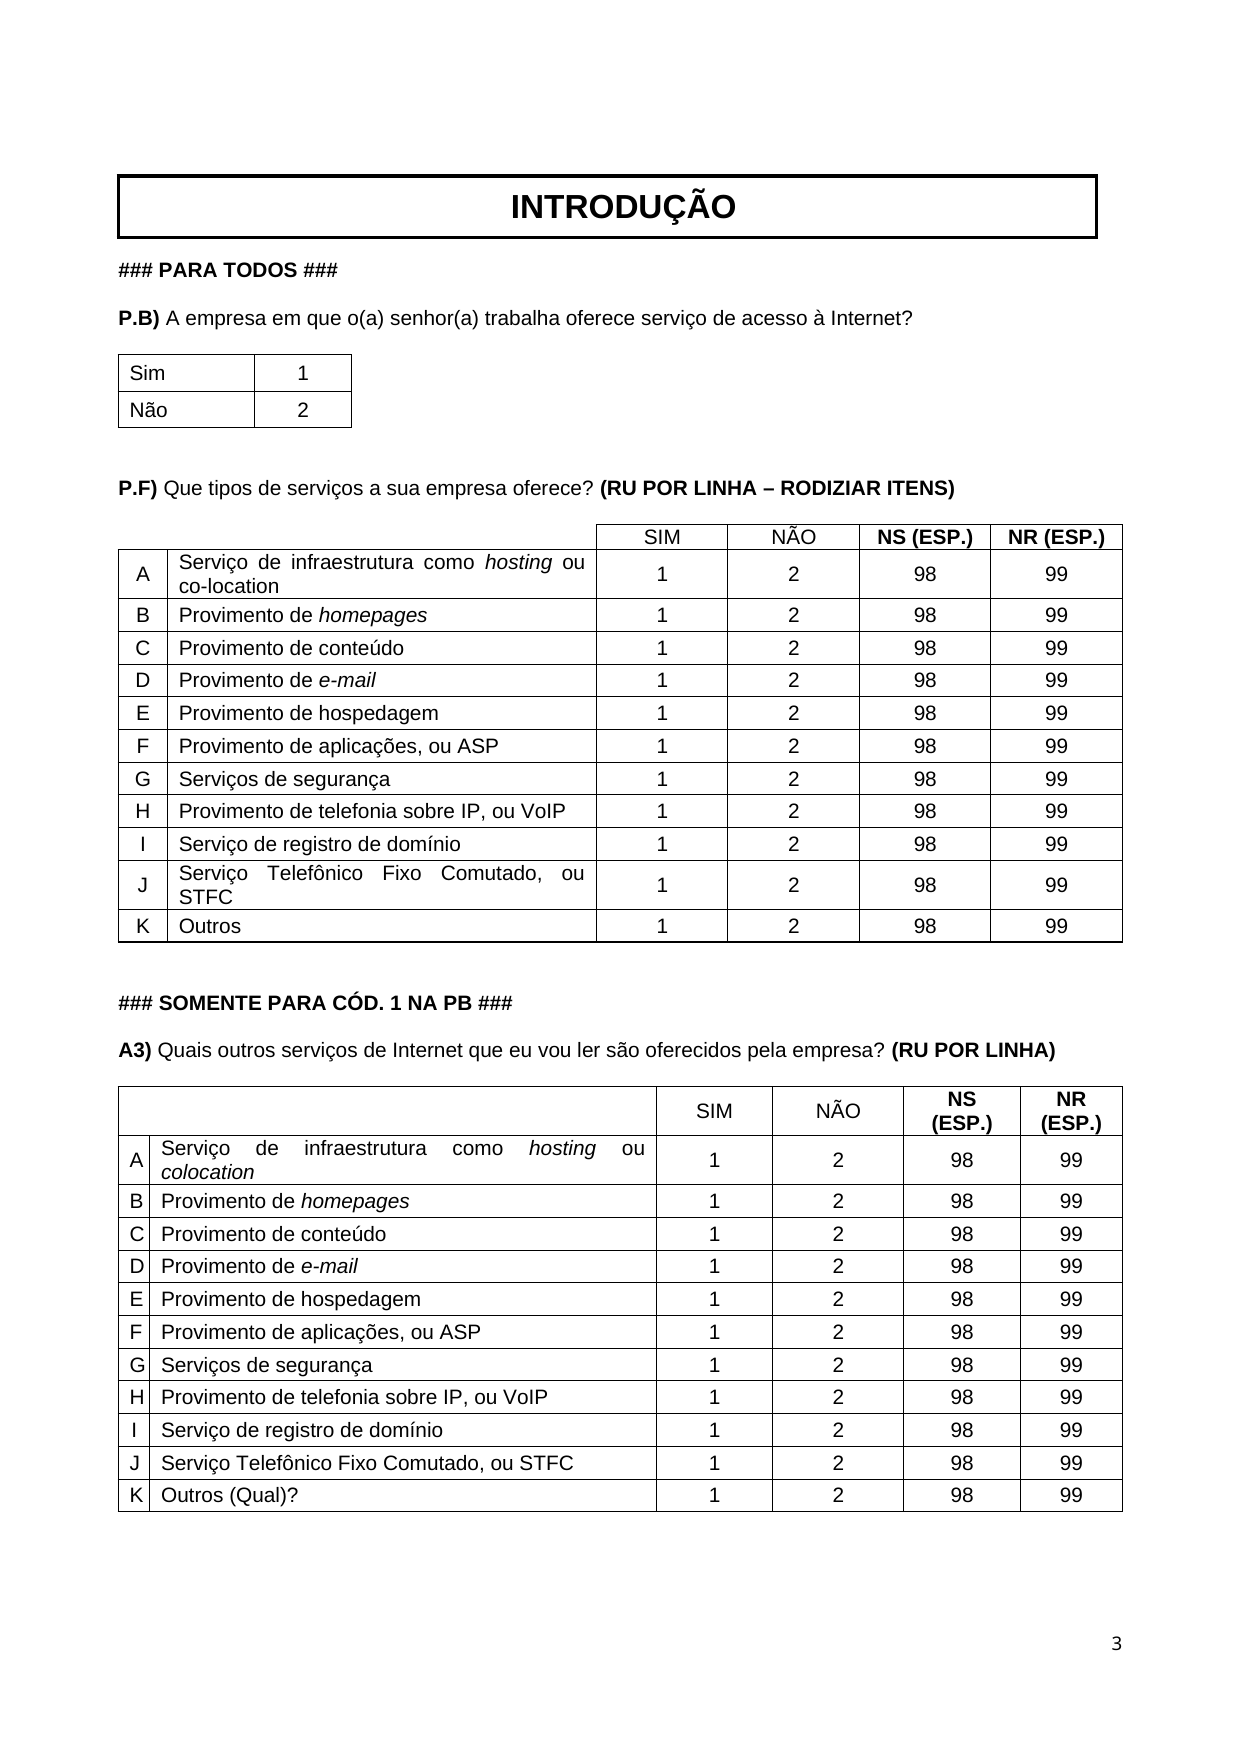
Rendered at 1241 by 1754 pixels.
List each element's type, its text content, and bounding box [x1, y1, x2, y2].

table_cell 1 [597, 599, 727, 631]
table_cell B [119, 599, 167, 631]
text ### SOMENTE PARA CÓD. 1 NA PB ### [118, 990, 1122, 1014]
table_cell 2 [728, 632, 859, 663]
table_cell Provimento de aplicações, ou ASP [168, 730, 596, 762]
table_cell 98 [860, 697, 990, 729]
table_cell 99 [1021, 1283, 1122, 1315]
table_header 1 [255, 355, 351, 391]
table_cell Provimento de hospedagem [150, 1283, 656, 1315]
text ### PARA TODOS ### [118, 258, 1122, 282]
table_cell Provimento de telefonia sobre IP, ou VoIP [168, 795, 596, 827]
table_cell 98 [904, 1316, 1020, 1348]
table_cell 99 [991, 730, 1122, 762]
table_cell 98 [904, 1283, 1020, 1315]
table_cell Provimento de e-mail [150, 1251, 656, 1282]
table_cell 98 [904, 1414, 1020, 1446]
table_cell 99 [991, 910, 1122, 941]
table_header Sim [119, 355, 254, 391]
table_cell 99 [991, 632, 1122, 663]
table_cell 99 [1021, 1447, 1122, 1478]
table_cell 1 [657, 1136, 772, 1184]
table_cell Outros (Qual)? [150, 1480, 656, 1511]
table_cell 2 [773, 1414, 903, 1446]
table_cell J [119, 1447, 149, 1478]
table_header SIM [657, 1087, 772, 1135]
table_cell 1 [597, 861, 727, 909]
table_cell Outros [168, 910, 596, 941]
table_cell F [119, 730, 167, 762]
table_cell 98 [904, 1381, 1020, 1413]
table_cell E [119, 697, 167, 729]
table_cell 99 [991, 697, 1122, 729]
table_cell 2 [773, 1136, 903, 1184]
table_cell 1 [657, 1349, 772, 1380]
table_cell Provimento de conteúdo [150, 1218, 656, 1249]
table_cell Provimento de e-mail [168, 665, 596, 696]
text A3) Quais outros serviços de Internet que eu vou ler são oferecidos pela empresa? (RU POR LINHA) [118, 1038, 1122, 1062]
table_cell 1 [597, 697, 727, 729]
table_cell 1 [597, 763, 727, 794]
table_cell 99 [1021, 1381, 1122, 1413]
table_header [119, 1087, 656, 1135]
table_cell 99 [991, 861, 1122, 909]
table_cell 98 [860, 795, 990, 827]
table_cell 99 [1021, 1349, 1122, 1380]
table_cell 2 [728, 763, 859, 794]
table_cell 99 [991, 665, 1122, 696]
table_cell 98 [860, 763, 990, 794]
table_cell 1 [597, 550, 727, 598]
table_cell Serviço Telefônico Fixo Comutado, ou STFC [168, 861, 596, 909]
table_header [118, 524, 596, 549]
table_cell Provimento de homepages [168, 599, 596, 631]
table_cell 2 [773, 1316, 903, 1348]
table_cell 99 [991, 763, 1122, 794]
table_cell 2 [728, 697, 859, 729]
table_cell 98 [860, 550, 990, 598]
table_cell J [119, 861, 167, 909]
table_cell C [119, 632, 167, 663]
table_cell Provimento de homepages [150, 1185, 656, 1217]
table_header SIM [597, 525, 727, 549]
table_cell D [119, 1251, 149, 1282]
table_cell Provimento de telefonia sobre IP, ou VoIP [150, 1381, 656, 1413]
table_cell 99 [1021, 1136, 1122, 1184]
table_cell 1 [657, 1316, 772, 1348]
table_cell 2 [773, 1251, 903, 1282]
table_cell H [119, 795, 167, 827]
table_cell 2 [773, 1480, 903, 1511]
table_cell I [119, 828, 167, 860]
table_cell Provimento de aplicações, ou ASP [150, 1316, 656, 1348]
table_cell Serviço de registro de domínio [150, 1414, 656, 1446]
table_cell 2 [728, 599, 859, 631]
table_cell I [119, 1414, 149, 1446]
table_cell Serviços de segurança [150, 1349, 656, 1380]
table_cell 2 [728, 910, 859, 941]
table_cell Serviço Telefônico Fixo Comutado, ou STFC [150, 1447, 656, 1478]
table_cell 98 [860, 910, 990, 941]
table_header NR (ESP.) [991, 525, 1122, 549]
table_cell 2 [773, 1185, 903, 1217]
table_cell 1 [597, 730, 727, 762]
table_header NÃO [773, 1087, 903, 1135]
table_cell 99 [991, 550, 1122, 598]
table_header NÃO [728, 525, 859, 549]
table_cell 2 [773, 1218, 903, 1249]
table_cell K [119, 1480, 149, 1511]
table_cell D [119, 665, 167, 696]
text P.B) A empresa em que o(a) senhor(a) trabalha oferece serviço de acesso à Internet? [118, 306, 1122, 330]
table_header NR (ESP.) [1021, 1087, 1122, 1135]
table_cell 2 [728, 730, 859, 762]
table_cell 1 [657, 1185, 772, 1217]
table_cell Provimento de conteúdo [168, 632, 596, 663]
table_cell 2 [728, 665, 859, 696]
table_cell 2 [773, 1447, 903, 1478]
table_cell B [119, 1185, 149, 1217]
table_cell G [119, 763, 167, 794]
table_cell 98 [904, 1218, 1020, 1249]
table_cell 98 [904, 1185, 1020, 1217]
table_cell 1 [657, 1447, 772, 1478]
table_cell A [119, 1136, 149, 1184]
table_cell 2 [773, 1283, 903, 1315]
table_cell 1 [597, 665, 727, 696]
table_cell Serviço de registro de domínio [168, 828, 596, 860]
table_cell 98 [904, 1251, 1020, 1282]
table_cell 1 [657, 1381, 772, 1413]
table_cell 2 [773, 1381, 903, 1413]
table_cell 98 [860, 632, 990, 663]
table_cell 98 [904, 1480, 1020, 1511]
table_cell 2 [728, 795, 859, 827]
table_cell 98 [860, 665, 990, 696]
table_cell 98 [860, 861, 990, 909]
table_cell 2 [773, 1349, 903, 1380]
table_cell 98 [904, 1349, 1020, 1380]
table_cell 1 [657, 1251, 772, 1282]
table_cell 98 [860, 730, 990, 762]
table_cell 99 [991, 828, 1122, 860]
table_cell 1 [597, 795, 727, 827]
table_cell 99 [1021, 1480, 1122, 1511]
table_cell 1 [597, 910, 727, 941]
table_cell 99 [1021, 1218, 1122, 1249]
table_cell Serviços de segurança [168, 763, 596, 794]
table_cell H [119, 1381, 149, 1413]
table_cell G [119, 1349, 149, 1380]
table_cell 2 [728, 828, 859, 860]
table_cell 98 [860, 828, 990, 860]
table_cell 99 [991, 795, 1122, 827]
table_cell 2 [255, 392, 351, 427]
table_cell 1 [657, 1414, 772, 1446]
table_header NS (ESP.) [904, 1087, 1020, 1135]
table_cell C [119, 1218, 149, 1249]
table_cell Não [119, 392, 254, 427]
table_cell 99 [1021, 1414, 1122, 1446]
table_cell 2 [728, 861, 859, 909]
table_cell 99 [1021, 1316, 1122, 1348]
table_header NS (ESP.) [860, 525, 990, 549]
table_cell 1 [657, 1283, 772, 1315]
table_cell 1 [657, 1218, 772, 1249]
table_header INTRODUÇÃO [120, 178, 1095, 236]
table_cell 98 [904, 1136, 1020, 1184]
table_cell A [119, 550, 167, 598]
table_cell 98 [860, 599, 990, 631]
table_cell 1 [657, 1480, 772, 1511]
table_cell 99 [991, 599, 1122, 631]
table_cell 1 [597, 828, 727, 860]
table_cell Serviço de infraestrutura como hosting ou co-location [168, 550, 596, 598]
text P.F) Que tipos de serviços a sua empresa oferece? (RU POR LINHA – RODIZIAR ITENS) [118, 476, 1122, 500]
table_cell 98 [904, 1447, 1020, 1478]
table_cell 99 [1021, 1185, 1122, 1217]
table_cell 2 [728, 550, 859, 598]
table_cell Serviço de infraestrutura como hosting ou colocation [150, 1136, 656, 1184]
table_cell 99 [1021, 1251, 1122, 1282]
table_cell 1 [597, 632, 727, 663]
table_cell E [119, 1283, 149, 1315]
table_cell Provimento de hospedagem [168, 697, 596, 729]
table_cell F [119, 1316, 149, 1348]
table_cell K [119, 910, 167, 941]
